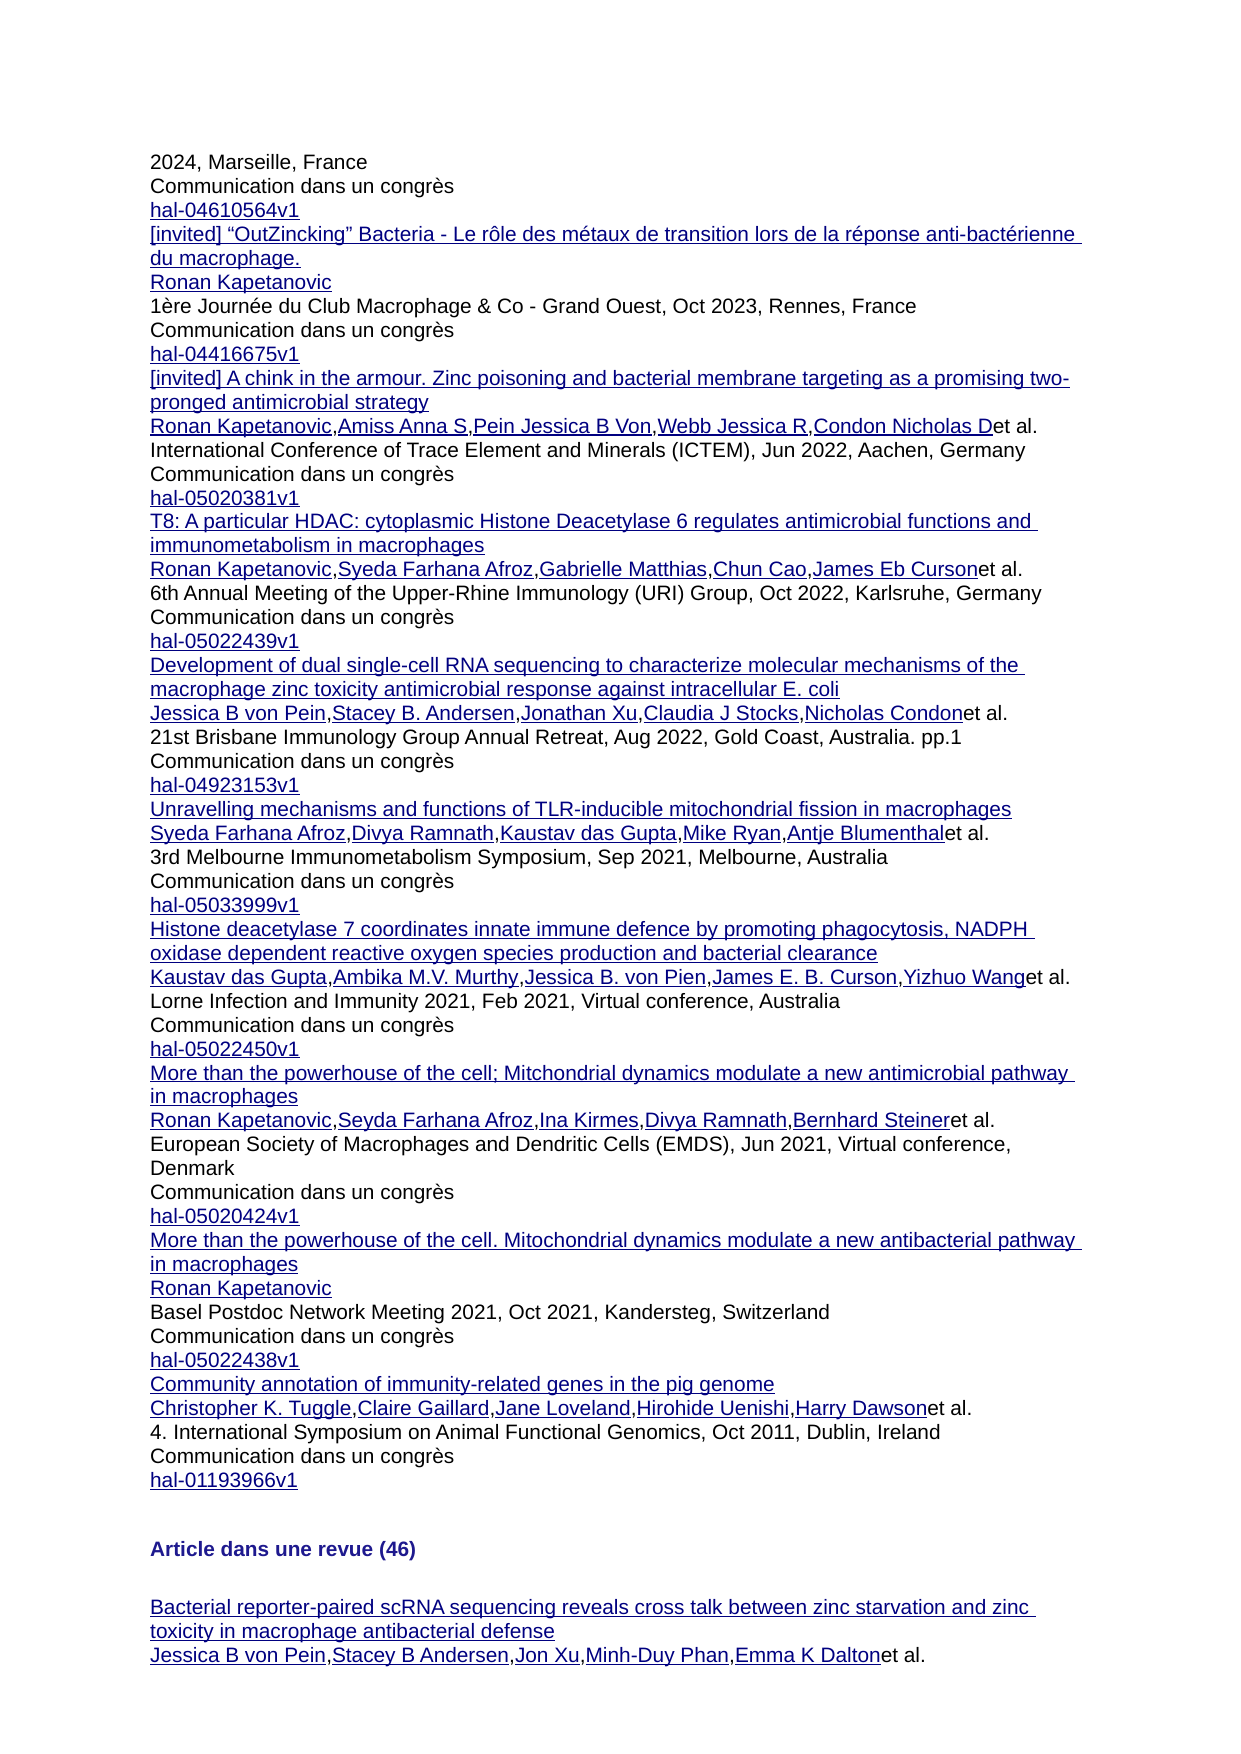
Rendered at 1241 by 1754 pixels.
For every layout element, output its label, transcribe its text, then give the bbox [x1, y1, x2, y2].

table_cell [invited] A chink in the armour. Zinc poisoning and bacterial membrane targeting as a promising two-pronged antimicrobial strategy Ronan Kapetanovic,Amiss Anna S,Pein Jessica B Von,Webb Jessica R,Condon Nicholas Det al. International Conference of Trace Element and Minerals (ICTEM), Jun 2022, Aachen, Germany Communication dans un congrès hal-05020381v1 [150, 366, 1090, 509]
table_cell Histone deacetylase 7 coordinates innate immune defence by promoting phagocytosis, NADPH oxidase dependent reactive oxygen species production and bacterial clearance Kaustav das Gupta,Ambika M.V. Murthy,Jessica B. von Pien,James E. B. Curson,Yizhuo Wanget al. Lorne Infection and Immunity 2021, Feb 2021, Virtual conference, Australia Communication dans un congrès hal-05022450v1 [150, 917, 1090, 1060]
table_cell Development of dual single-cell RNA sequencing to characterize molecular mechanisms of the macrophage zinc toxicity antimicrobial response against intracellular E. coli Jessica B von Pein,Stacey B. Andersen,Jonathan Xu,Claudia J Stocks,Nicholas Condonet al. 21st Brisbane Immunology Group Annual Retreat, Aug 2022, Gold Coast, Australia. pp.1 Communication dans un congrès hal-04923153v1 [150, 653, 1090, 797]
table_header Bacterial reporter-paired scRNA sequencing reveals cross talk between zinc starvation and zinc toxicity in macrophage antibacterial defense Jessica B von Pein,Stacey B Andersen,Jon Xu,Minh-Duy Phan,Emma K Daltonet al. [150, 1595, 1090, 1667]
table_cell More than the powerhouse of the cell. Mitochondrial dynamics modulate a new antibacterial pathway in macrophages Ronan Kapetanovic Basel Postdoc Network Meeting 2021, Oct 2021, Kandersteg, Switzerland Communication dans un congrès hal-05022438v1 [150, 1228, 1090, 1372]
subtitle Article dans une revue (46) [150, 1536, 1090, 1560]
table_cell Unravelling mechanisms and functions of TLR-inducible mitochondrial fission in macrophages Syeda Farhana Afroz,Divya Ramnath,Kaustav das Gupta,Mike Ryan,Antje Blumenthalet al. 3rd Melbourne Immunometabolism Symposium, Sep 2021, Melbourne, Australia Communication dans un congrès hal-05033999v1 [150, 797, 1090, 917]
table_cell Community annotation of immunity-related genes in the pig genome Christopher K. Tuggle,Claire Gaillard,Jane Loveland,Hirohide Uenishi,Harry Dawsonet al. 4. International Symposium on Animal Functional Genomics, Oct 2011, Dublin, Ireland Communication dans un congrès hal-01193966v1 [150, 1372, 1090, 1492]
table_cell More than the powerhouse of the cell; Mitchondrial dynamics modulate a new antimicrobial pathway in macrophages Ronan Kapetanovic,Seyda Farhana Afroz,Ina Kirmes,Divya Ramnath,Bernhard Steineret al. European Society of Macrophages and Dendritic Cells (EMDS), Jun 2021, Virtual conference, Denmark Communication dans un congrès hal-05020424v1 [150, 1060, 1090, 1228]
table_cell 2024, Marseille, France Communication dans un congrès hal-04610564v1 [150, 150, 1090, 222]
table_cell T8: A particular HDAC: cytoplasmic Histone Deacetylase 6 regulates antimicrobial functions and immunometabolism in macrophages Ronan Kapetanovic,Syeda Farhana Afroz,Gabrielle Matthias,Chun Cao,James Eb Cursonet al. 6th Annual Meeting of the Upper-Rhine Immunology (URI) Group, Oct 2022, Karlsruhe, Germany Communication dans un congrès hal-05022439v1 [150, 509, 1090, 653]
table_cell [invited] “OutZincking” Bacteria - Le rôle des métaux de transition lors de la réponse anti-bactérienne du macrophage. Ronan Kapetanovic 1ère Journée du Club Macrophage & Co - Grand Ouest, Oct 2023, Rennes, France Communication dans un congrès hal-04416675v1 [150, 222, 1090, 366]
